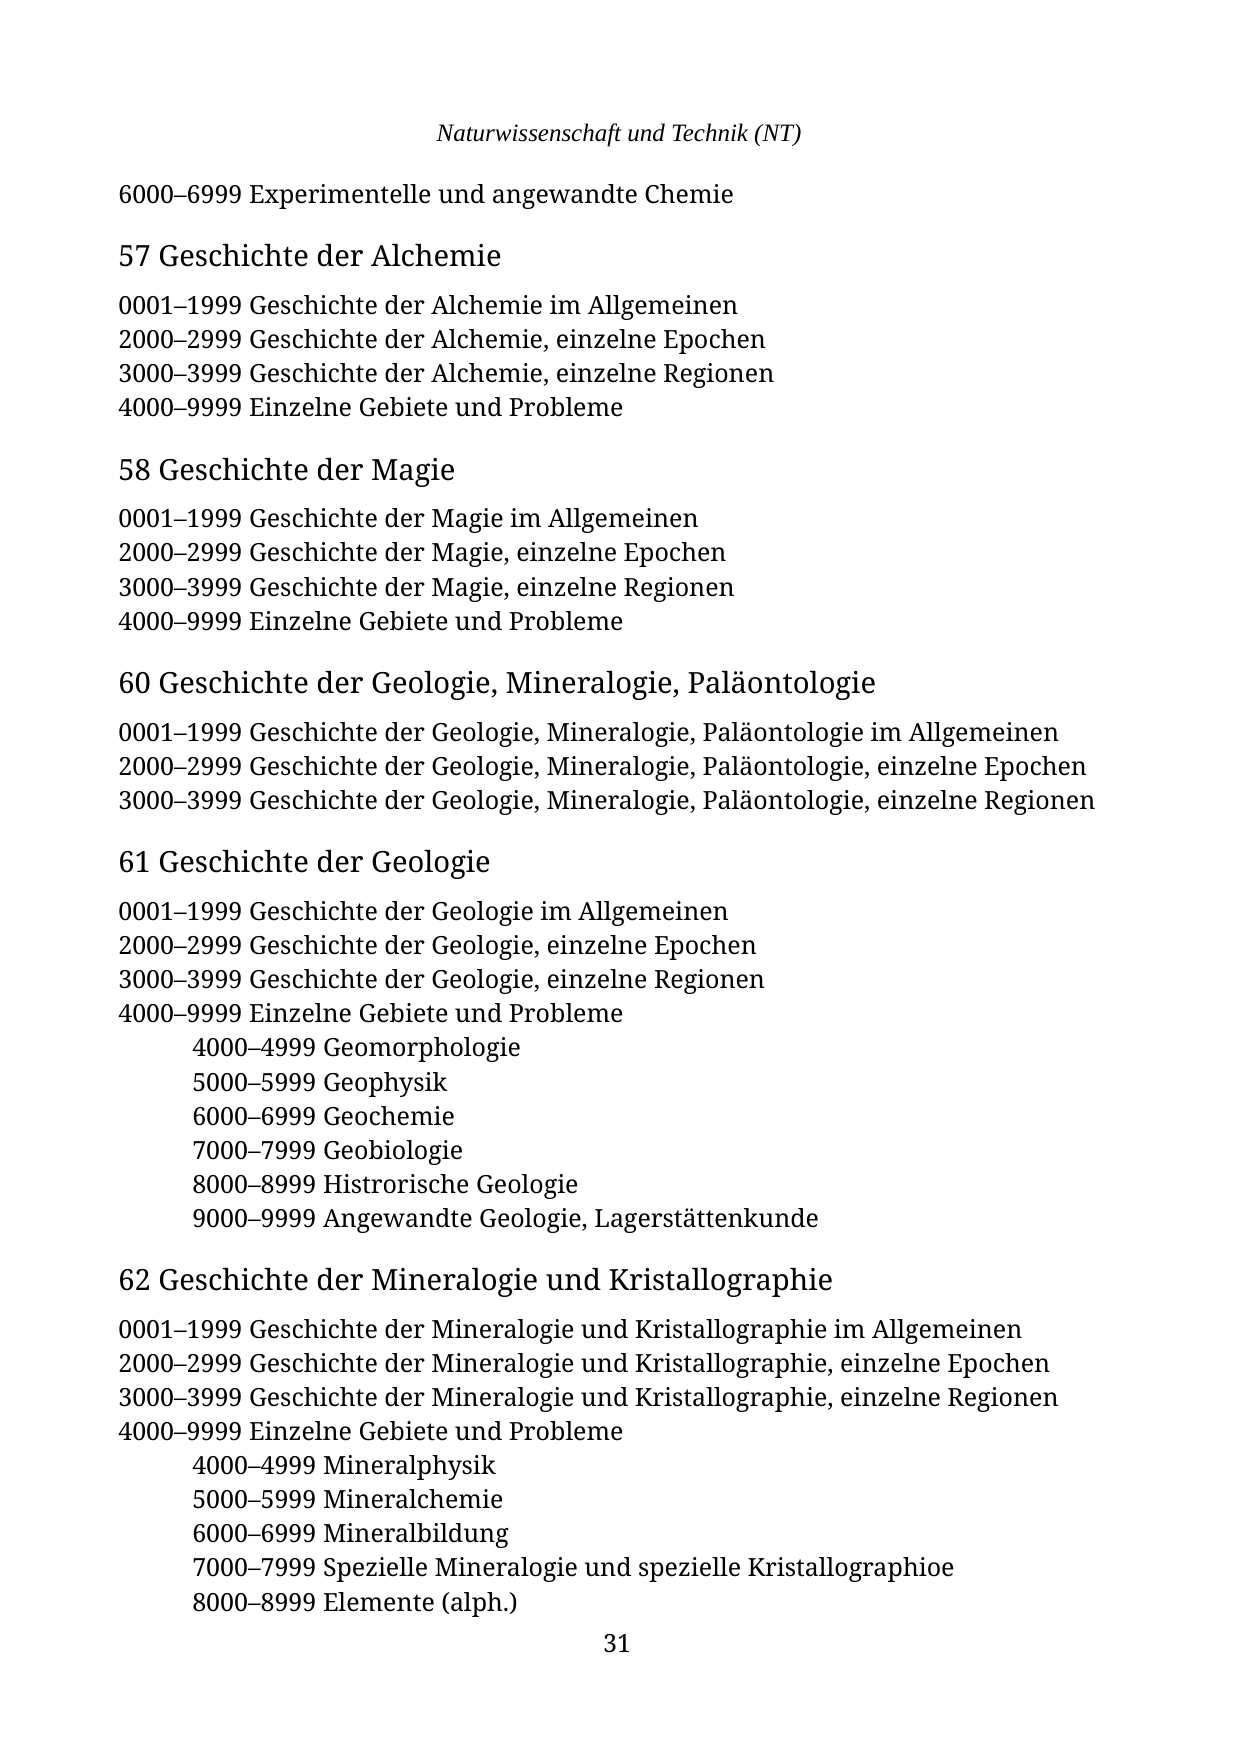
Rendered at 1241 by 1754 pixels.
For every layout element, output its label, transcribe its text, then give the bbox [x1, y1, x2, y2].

text 6000–6999 Experimentelle und angewandte Chemie [118, 176, 1122, 210]
text 2000–2999 Geschichte der Mineralogie und Kristallographie, einzelne Epochen [118, 1346, 1122, 1380]
subtitle 58 Geschichte der Magie [118, 449, 1122, 488]
subtitle 60 Geschichte der Geologie, Mineralogie, Paläontologie [118, 662, 1122, 702]
text 4000–4999 Mineralphysik [118, 1448, 1122, 1482]
text 2000–2999 Geschichte der Geologie, Mineralogie, Paläontologie, einzelne Epochen [118, 748, 1122, 783]
text 0001–1999 Geschichte der Magie im Allgemeinen [118, 501, 1122, 535]
text 5000–5999 Geophysik [118, 1064, 1122, 1098]
text 5000–5999 Mineralchemie [118, 1482, 1122, 1516]
text 0001–1999 Geschichte der Mineralogie und Kristallographie im Allgemeinen [118, 1312, 1122, 1346]
text 0001–1999 Geschichte der Alchemie im Allgemeinen [118, 288, 1122, 322]
text 4000–9999 Einzelne Gebiete und Probleme [118, 1414, 1122, 1448]
text 4000–9999 Einzelne Gebiete und Probleme [118, 603, 1122, 637]
text 3000–3999 Geschichte der Magie, einzelne Regionen [118, 569, 1122, 603]
text 2000–2999 Geschichte der Alchemie, einzelne Epochen [118, 322, 1122, 356]
subtitle 61 Geschichte der Geologie [118, 842, 1122, 881]
text 6000–6999 Mineralbildung [118, 1516, 1122, 1550]
text 4000–9999 Einzelne Gebiete und Probleme [118, 996, 1122, 1030]
text 2000–2999 Geschichte der Geologie, einzelne Epochen [118, 928, 1122, 962]
text 8000–8999 Elemente (alph.) [118, 1584, 1122, 1618]
text 6000–6999 Geochemie [118, 1098, 1122, 1132]
text 3000–3999 Geschichte der Geologie, einzelne Regionen [118, 962, 1122, 996]
text 0001–1999 Geschichte der Geologie im Allgemeinen [118, 894, 1122, 928]
text 4000–4999 Geomorphologie [118, 1030, 1122, 1064]
text 3000–3999 Geschichte der Mineralogie und Kristallographie, einzelne Regionen [118, 1380, 1122, 1414]
text 7000–7999 Geobiologie [118, 1132, 1122, 1166]
text 3000–3999 Geschichte der Geologie, Mineralogie, Paläontologie, einzelne Regionen [118, 783, 1122, 817]
subtitle 57 Geschichte der Alchemie [118, 235, 1122, 275]
text 7000–7999 Spezielle Mineralogie und spezielle Kristallographioe [118, 1550, 1122, 1584]
subtitle 62 Geschichte der Mineralogie und Kristallographie [118, 1259, 1122, 1299]
text 8000–8999 Histrorische Geologie [118, 1166, 1122, 1200]
text 0001–1999 Geschichte der Geologie, Mineralogie, Paläontologie im Allgemeinen [118, 714, 1122, 748]
text 3000–3999 Geschichte der Alchemie, einzelne Regionen [118, 356, 1122, 390]
text 9000–9999 Angewandte Geologie, Lagerstättenkunde [118, 1200, 1122, 1234]
text 4000–9999 Einzelne Gebiete und Probleme [118, 390, 1122, 424]
text 2000–2999 Geschichte der Magie, einzelne Epochen [118, 535, 1122, 569]
